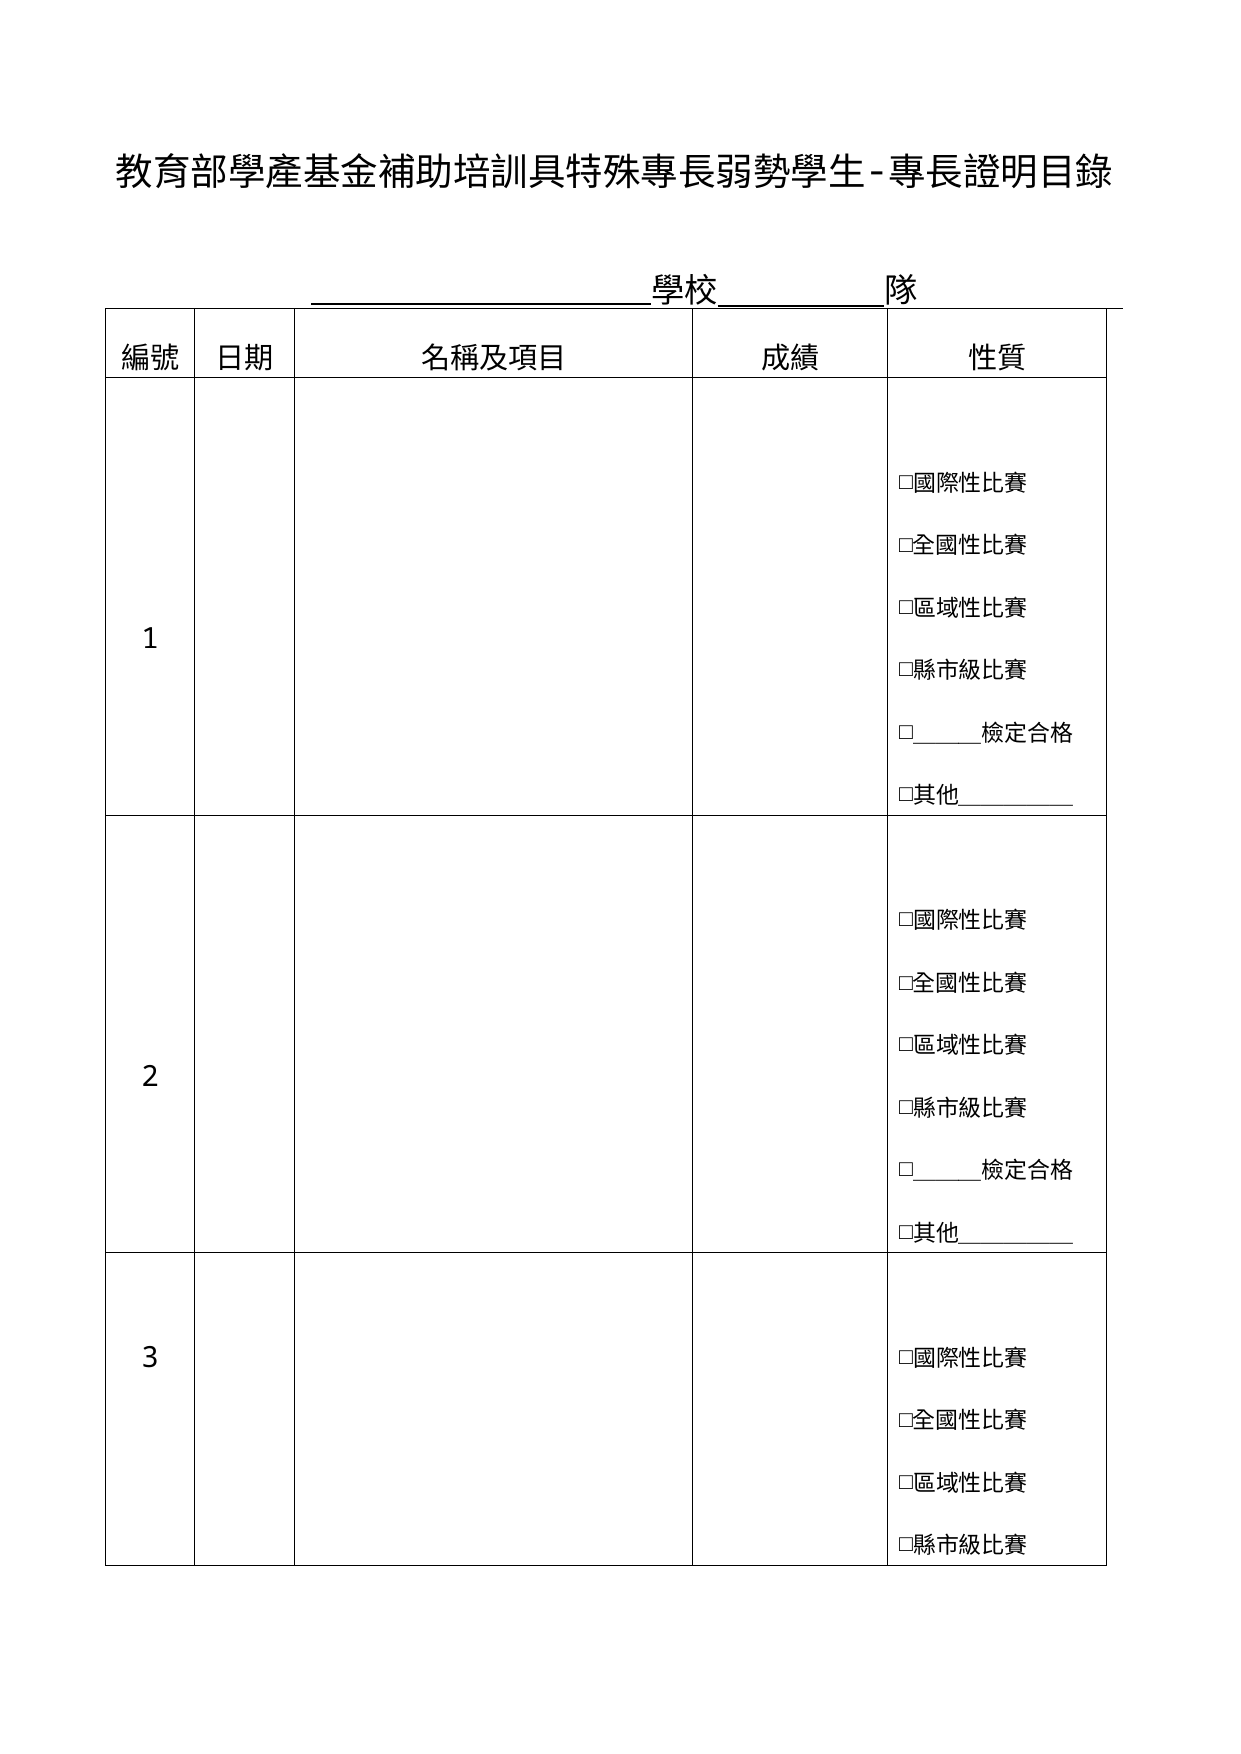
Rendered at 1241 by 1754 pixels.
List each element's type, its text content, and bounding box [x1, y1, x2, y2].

table_cell [1107, 377, 1122, 814]
table_cell [195, 1253, 294, 1564]
table_cell □國際性比賽 □全國性比賽 □區域性比賽 □縣市級比賽 □＿＿＿檢定合格 □其他＿＿＿＿＿ [888, 816, 1106, 1252]
table_cell [1107, 309, 1122, 377]
table_cell □國際性比賽 □全國性比賽 □區域性比賽 □縣市級比賽 [888, 1253, 1106, 1564]
table_cell [1107, 1252, 1122, 1564]
table_cell 性質 [888, 309, 1106, 377]
table_cell [195, 378, 294, 814]
table_cell 成績 [693, 309, 887, 377]
table_cell [195, 816, 294, 1252]
table_cell 編號 [106, 309, 194, 377]
table_header 教育部學產基金補助培訓具特殊專長弱勢學生-專長證明目錄 學校 隊 [106, 127, 1122, 308]
table_cell [1107, 815, 1122, 1252]
table_cell [295, 1253, 692, 1564]
table_cell [295, 816, 692, 1252]
table_cell □國際性比賽 □全國性比賽 □區域性比賽 □縣市級比賽 □＿＿＿檢定合格 □其他＿＿＿＿＿ [888, 378, 1106, 814]
table_cell [693, 378, 887, 814]
table_cell 1 [106, 378, 194, 814]
table_cell [295, 378, 692, 814]
table_cell [693, 816, 887, 1252]
table_cell 3 [106, 1253, 194, 1564]
table_cell 名稱及項目 [295, 309, 692, 377]
table_cell 日期 [195, 309, 294, 377]
table_cell [693, 1253, 887, 1564]
table_cell 2 [106, 816, 194, 1252]
